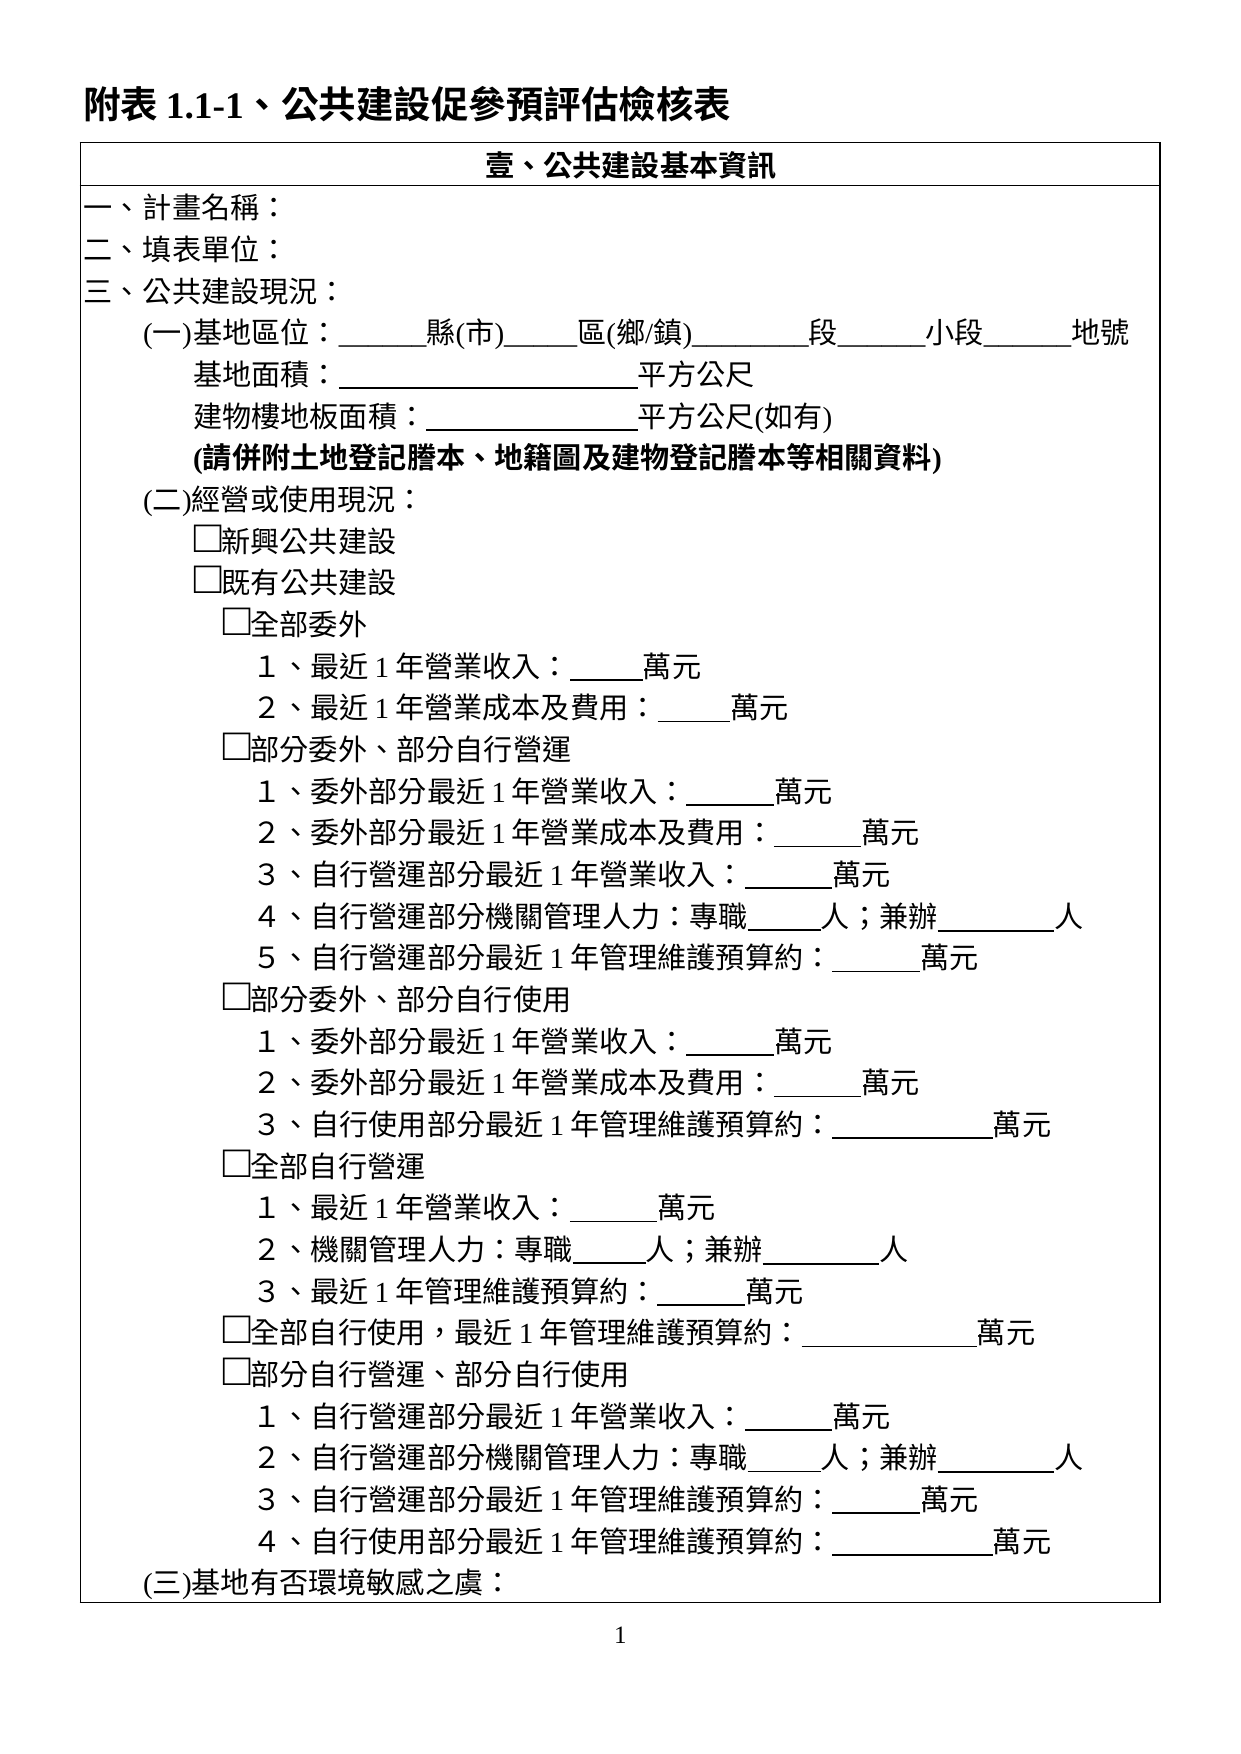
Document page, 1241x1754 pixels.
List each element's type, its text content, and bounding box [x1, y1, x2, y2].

table_header 壹、公共建設基本資訊 [81, 143, 1159, 184]
subtitle 附表1.1-1、公共建設促參預評估檢核表 [83, 75, 1128, 129]
table_cell 計畫名稱： 填表單位： 公共建設現況： 基地區位：______縣(市)_____區(鄉/鎮)________段______小段______地號 基地面積： 平方公尺 建物樓地板面積： 平方公尺(如有) (請併附土地登記謄本、地籍圖及建物登記謄本等相關資料) (二)經營或使用現況： □新興公共建設 □既有公共建設 □全部委外 １、最近1年營業收入： 萬元 ２、最近1年營業成本及費用： 萬元 □部分委外、部分自行營運 １、委外部分最近1年營業收入： 萬元 ２、委外部分最近1年營業成本及費用： 萬元 ３、自行營運部分最近1年營業收入： 萬元 ４、自行營運部分機關管理人力：專職 人；兼辦 人 ５、自行營運部分最近1年管理維護預算約： 萬元 □部分委外、部分自行使用 １、委外部分最近1年營業收入： 萬元 ２、委外部分最近1年營業成本及費用： 萬元 ３、自行使用部分最近1年管理維護預算約： 萬元 □全部自行營運 １、最近1年營業收入： 萬元 ２、機關管理人力：專職 人；兼辦 人 ３、最近1年管理維護預算約： 萬元 □全部自行使用，最近1年管理維護預算約： 萬元 □部分自行營運、部分自行使用 １、自行營運部分最近1年營業收入： 萬元 ２、自行營運部分機關管理人力：專職 人；兼辦 人 ３、自行營運部分最近1年管理維護預算約： 萬元 ４、自行使用部分最近1年管理維護預算約： 萬元 (三)基地有否環境敏感之虞： [81, 186, 1159, 1602]
